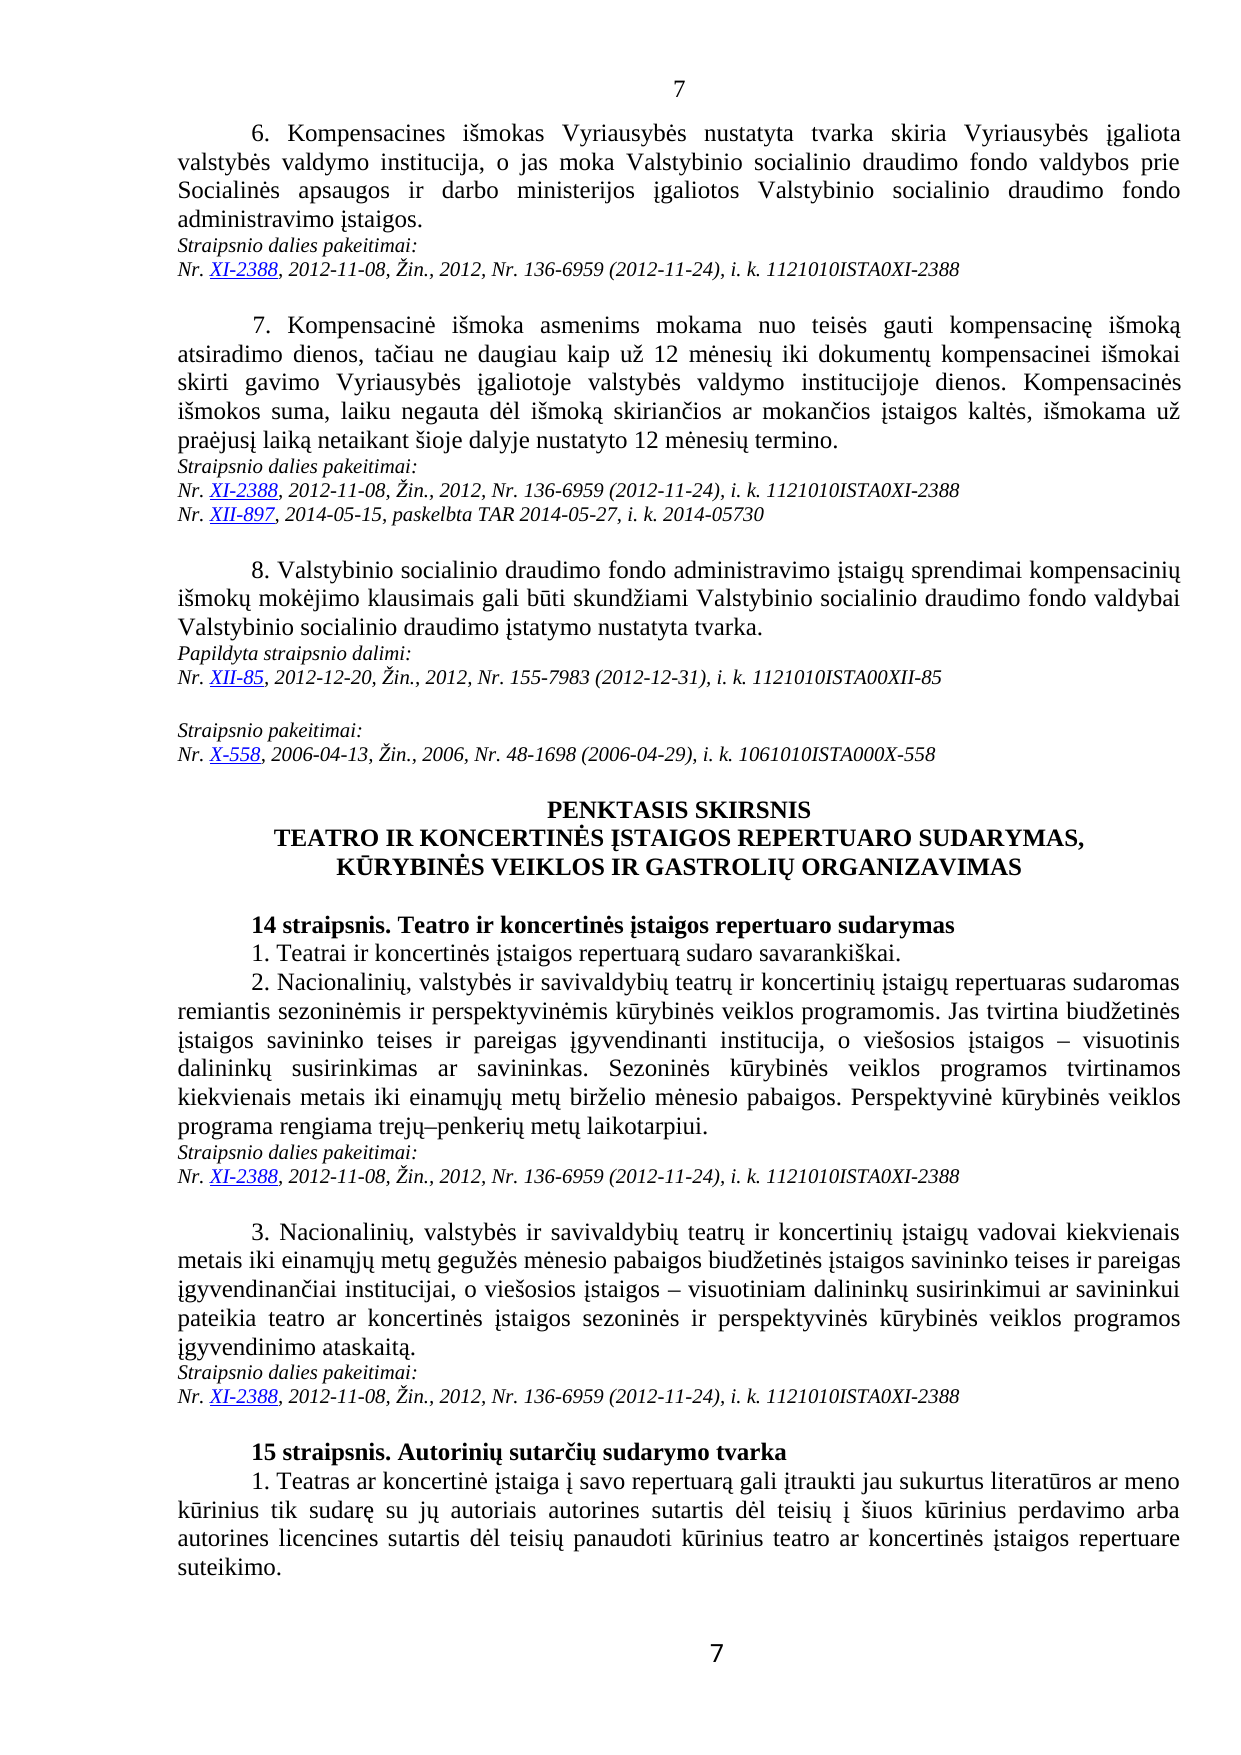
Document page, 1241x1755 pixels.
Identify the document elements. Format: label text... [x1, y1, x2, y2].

text 6. Kompensacines išmokas Vyriausybės nustatyta tvarka skiria Vyriausybės įgaliota valstybės valdymo institucija, o jas moka Valstybinio socialinio draudimo fondo valdybos prie Socialinės apsaugos ir darbo ministerijos įgaliotos Valstybinio socialinio draudimo fondo administravimo įstaigos. [177, 118, 1181, 233]
text 7. Kompensacinė išmoka asmenims mokama nuo teisės gauti kompensacinę išmoką atsiradimo dienos, tačiau ne daugiau kaip už 12 mėnesių iki dokumentų kompensacinei išmokai skirti gavimo Vyriausybės įgaliotoje valstybės valdymo institucijoje dienos. Kompensacinės išmokos suma, laiku negauta dėl išmoką skiriančios ar mokančios įstaigos kaltės, išmokama už praėjusį laiką netaikant šioje dalyje nustatyto 12 mėnesių termino. [177, 310, 1181, 454]
text 3. Nacionalinių, valstybės ir savivaldybių teatrų ir koncertinių įstaigų vadovai kiekvienais metais iki einamųjų metų gegužės mėnesio pabaigos biudžetinės įstaigos savininko teises ir pareigas įgyvendinančiai institucijai, o viešosios įstaigos – visuotiniam dalininkų susirinkimui ar savininkui pateikia teatro ar koncertinės įstaigos sezoninės ir perspektyvinės kūrybinės veiklos programos įgyvendinimo ataskaitą. [177, 1217, 1181, 1360]
text Nr. XI-2388, 2012-11-08, Žin., 2012, Nr. 136-6959 (2012-11-24), i. k. 1121010ISTA0XI-2388 [177, 478, 1181, 502]
text 14 straipsnis. Teatro ir koncertinės įstaigos repertuaro sudarymas [177, 910, 1181, 938]
text Papildyta straipsnio dalimi: [177, 641, 1181, 665]
text Straipsnio pakeitimai: [177, 718, 1181, 742]
text PENKTASIS SKIRSNIS [177, 795, 1181, 823]
text Straipsnio dalies pakeitimai: [177, 1140, 1181, 1164]
text Straipsnio dalies pakeitimai: [177, 454, 1181, 478]
text Straipsnio dalies pakeitimai: [177, 1360, 1181, 1384]
text 1. Teatras ar koncertinė įstaiga į savo repertuarą gali įtraukti jau sukurtus literatūros ar meno kūrinius tik sudarę su jų autoriais autorines sutartis dėl teisių į šiuos kūrinius perdavimo arba autorines licencines sutartis dėl teisių panaudoti kūrinius teatro ar koncertinės įstaigos repertuare suteikimo. [177, 1466, 1181, 1581]
text Nr. XII-85, 2012-12-20, Žin., 2012, Nr. 155-7983 (2012-12-31), i. k. 1121010ISTA00XII-85 [177, 665, 1181, 689]
text TEATRO IR KONCERTINĖS ĮSTAIGOS REPERTUARO SUDARYMAS, KŪRYBINĖS VEIKLOS IR GASTROLIŲ ORGANIZAVIMAS [177, 823, 1181, 881]
text Straipsnio dalies pakeitimai: [177, 233, 1181, 257]
text 8. Valstybinio socialinio draudimo fondo administravimo įstaigų sprendimai kompensacinių išmokų mokėjimo klausimais gali būti skundžiami Valstybinio socialinio draudimo fondo valdybai Valstybinio socialinio draudimo įstatymo nustatyta tvarka. [177, 555, 1181, 641]
text 1. Teatrai ir koncertinės įstaigos repertuarą sudaro savarankiškai. [177, 938, 1181, 967]
text Nr. XI-2388, 2012-11-08, Žin., 2012, Nr. 136-6959 (2012-11-24), i. k. 1121010ISTA0XI-2388 [177, 1384, 1181, 1408]
text Nr. XI-2388, 2012-11-08, Žin., 2012, Nr. 136-6959 (2012-11-24), i. k. 1121010ISTA0XI-2388 [177, 1164, 1181, 1188]
text 15 straipsnis. Autorinių sutarčių sudarymo tvarka [177, 1437, 1181, 1466]
text Nr. XII-897, 2014-05-15, paskelbta TAR 2014-05-27, i. k. 2014-05730 [177, 502, 1181, 526]
text 2. Nacionalinių, valstybės ir savivaldybių teatrų ir koncertinių įstaigų repertuaras sudaromas remiantis sezoninėmis ir perspektyvinėmis kūrybinės veiklos programomis. Jas tvirtina biudžetinės įstaigos savininko teises ir pareigas įgyvendinanti institucija, o viešosios įstaigos – visuotinis dalininkų susirinkimas ar savininkas. Sezoninės kūrybinės veiklos programos tvirtinamos kiekvienais metais iki einamųjų metų birželio mėnesio pabaigos. Perspektyvinė kūrybinės veiklos programa rengiama trejų–penkerių metų laikotarpiui. [177, 967, 1181, 1140]
text Nr. X-558, 2006-04-13, Žin., 2006, Nr. 48-1698 (2006-04-29), i. k. 1061010ISTA000X-558 [177, 742, 1181, 766]
text Nr. XI-2388, 2012-11-08, Žin., 2012, Nr. 136-6959 (2012-11-24), i. k. 1121010ISTA0XI-2388 [177, 257, 1181, 281]
